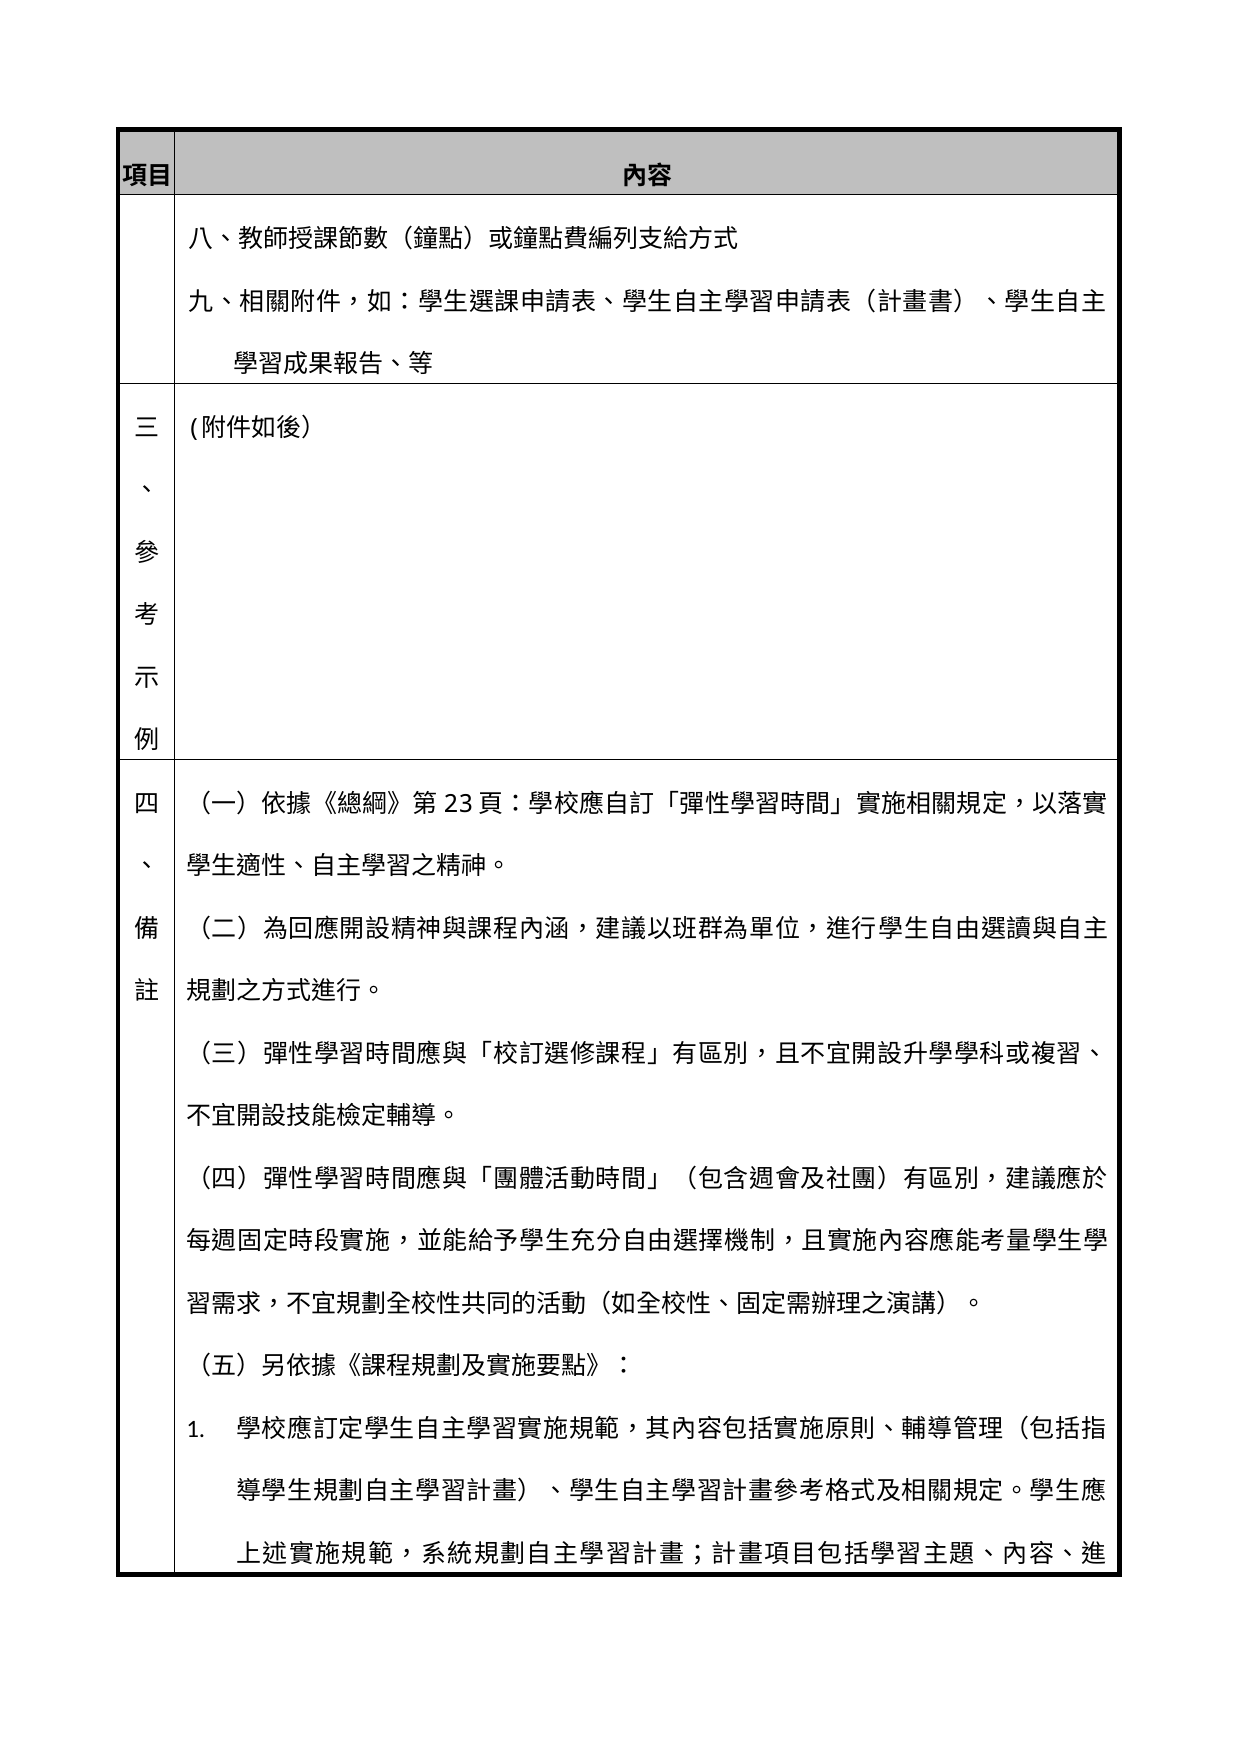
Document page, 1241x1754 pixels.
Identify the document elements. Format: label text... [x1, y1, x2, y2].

table_cell 四 、備註 [120, 760, 174, 1572]
table_cell [120, 195, 174, 383]
table_cell 八、教師授課節數（鐘點）或鐘點費編列支給方式 九、相關附件，如：學生選課申請表、學生自主學習申請表（計畫書）、學生自主學習成果報告、等 [175, 195, 1117, 383]
table_cell (附件如後） [175, 384, 1117, 759]
table_cell （一）依據《總綱》第23頁：學校應自訂「彈性學習時間」實施相關規定，以落實學生適性、自主學習之精神。 （二）為回應開設精神與課程內涵，建議以班群為單位，進行學生自由選讀與自主規劃之方式進行。 （三）彈性學習時間應與「校訂選修課程」有區別，且不宜開設升學學科或複習、不宜開設技能檢定輔導。 （四）彈性學習時間應與「團體活動時間」（包含週會及社團）有區別，建議應於每週固定時段實施，並能給予學生充分自由選擇機制，且實施內容應能考量學生學習需求，不宜規劃全校性共同的活動（如全校性、固定需辦理之演講）。 （五）另依據《課程規劃及實施要點》： 學校應訂定學生自主學習實施規範，其內容包括實施原則、輔導管理（包括指導學生規劃自主學習計畫）、學生自主學習計畫參考格式及相關規定。學生應上述實施規範，系統規劃自主學習計畫；計畫項目包括學習主題、內容、進 [175, 760, 1117, 1572]
table_header 內容 [175, 132, 1117, 194]
table_header 項目 [120, 132, 174, 194]
table_cell 三 、參考示例 [120, 384, 174, 759]
